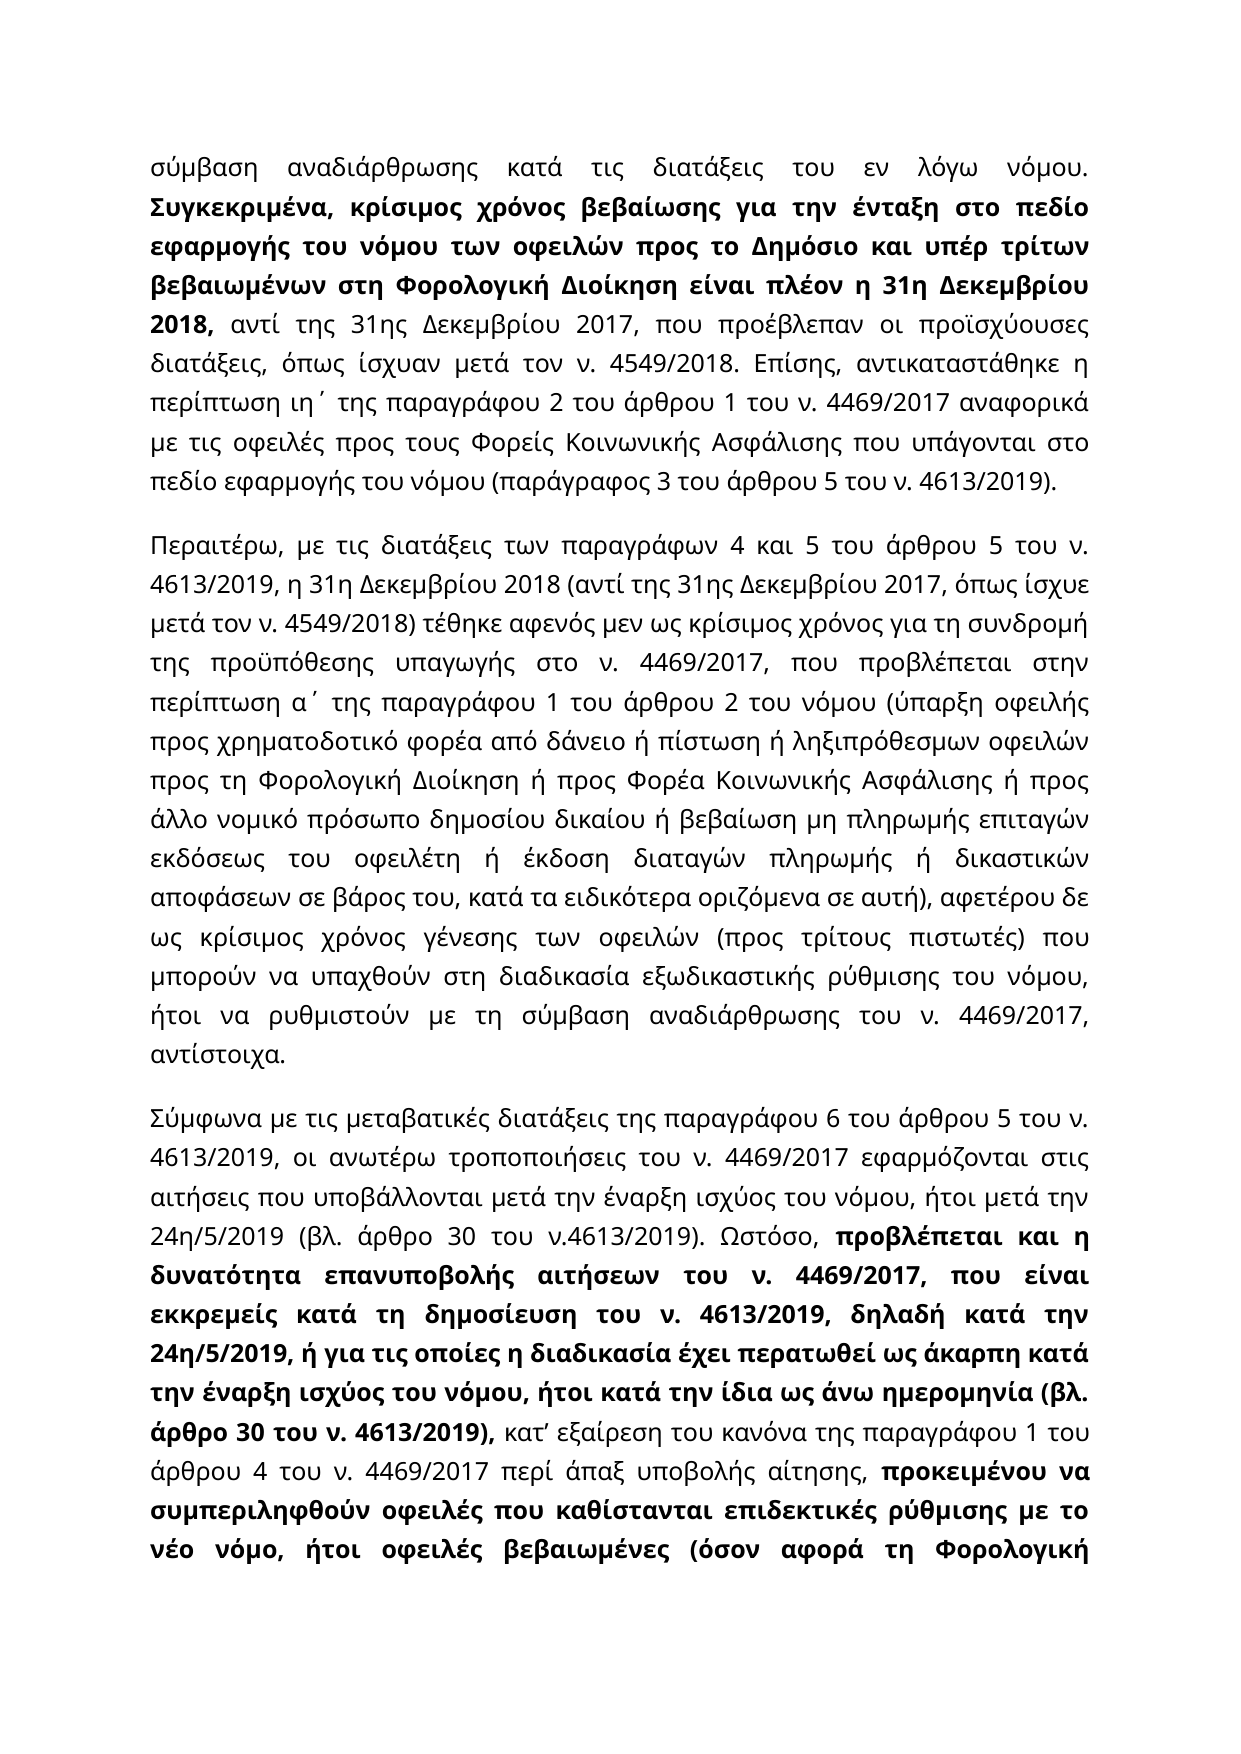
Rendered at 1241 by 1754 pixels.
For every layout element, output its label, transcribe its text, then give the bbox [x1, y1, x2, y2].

text Περαιτέρω, με τις διατάξεις των παραγράφων 4 και 5 του άρθρου 5 του ν. 4613/2019, η 31η Δεκεμβρίου 2018 (αντί της 31ης Δεκεμβρίου 2017, όπως ίσχυε μετά τον ν. 4549/2018) τέθηκε αφενός μεν ως κρίσιμος χρόνος για τη συνδρομή της προϋπόθεσης υπαγωγής στο ν. 4469/2017, που προβλέπεται στην περίπτωση α΄ της παραγράφου 1 του άρθρου 2 του νόμου (ύπαρξη οφειλής προς χρηματοδοτικό φορέα από δάνειο ή πίστωση ή ληξιπρόθεσμων οφειλών προς τη Φορολογική Διοίκηση ή προς Φορέα Κοινωνικής Ασφάλισης ή προς άλλο νομικό πρόσωπο δημοσίου δικαίου ή βεβαίωση μη πληρωμής επιταγών εκδόσεως του οφειλέτη ή έκδοση διαταγών πληρωμής ή δικαστικών αποφάσεων σε βάρος του, κατά τα ειδικότερα οριζόμενα σε αυτή), αφετέρου δε ως κρίσιμος χρόνος γένεσης των οφειλών (προς τρίτους πιστωτές) που μπορούν να υπαχθούν στη διαδικασία εξωδικαστικής ρύθμισης του νόμου, ήτοι να ρυθμιστούν με τη σύμβαση αναδιάρθρωσης του ν. 4469/2017, αντίστοιχα. [150, 527, 1090, 1071]
text Σύμφωνα με τις μεταβατικές διατάξεις της παραγράφου 6 του άρθρου 5 του ν. 4613/2019, οι ανωτέρω τροποποιήσεις του ν. 4469/2017 εφαρμόζονται στις αιτήσεις που υποβάλλονται μετά την έναρξη ισχύος του νόμου, ήτοι μετά την 24η/5/2019 (βλ. άρθρο 30 του ν.4613/2019). Ωστόσο, προβλέπεται και η δυνατότητα επανυποβολής αιτήσεων του ν. 4469/2017, που είναι εκκρεμείς κατά τη δημοσίευση του ν. 4613/2019, δηλαδή κατά την 24η/5/2019, ή για τις οποίες η διαδικασία έχει περατωθεί ως άκαρπη κατά την έναρξη ισχύος του νόμου, ήτοι κατά την ίδια ως άνω ημερομηνία (βλ. άρθρο 30 του ν. 4613/2019), κατ’ εξαίρεση του κανόνα της παραγράφου 1 του άρθρου 4 του ν. 4469/2017 περί άπαξ υποβολής αίτησης, προκειμένου να συμπεριληφθούν οφειλές που καθίστανται επιδεκτικές ρύθμισης με το νέο νόμο, ήτοι οφειλές βεβαιωμένες (όσον αφορά τη Φορολογική [150, 1101, 1090, 1566]
text σύμβαση αναδιάρθρωσης κατά τις διατάξεις του εν λόγω νόμου. Συγκεκριμένα, κρίσιμος χρόνος βεβαίωσης για την ένταξη στο πεδίο εφαρμογής του νόμου των οφειλών προς το Δημόσιο και υπέρ τρίτων βεβαιωμένων στη Φορολογική Διοίκηση είναι πλέον η 31η Δεκεμβρίου 2018, αντί της 31ης Δεκεμβρίου 2017, που προέβλεπαν οι προϊσχύουσες διατάξεις, όπως ίσχυαν μετά τον ν. 4549/2018. Επίσης, αντικαταστάθηκε η περίπτωση ιη΄ της παραγράφου 2 του άρθρου 1 του ν. 4469/2017 αναφορικά με τις οφειλές προς τους Φορείς Κοινωνικής Ασφάλισης που υπάγονται στο πεδίο εφαρμογής του νόμου (παράγραφος 3 του άρθρου 5 του ν. 4613/2019). [150, 150, 1090, 497]
